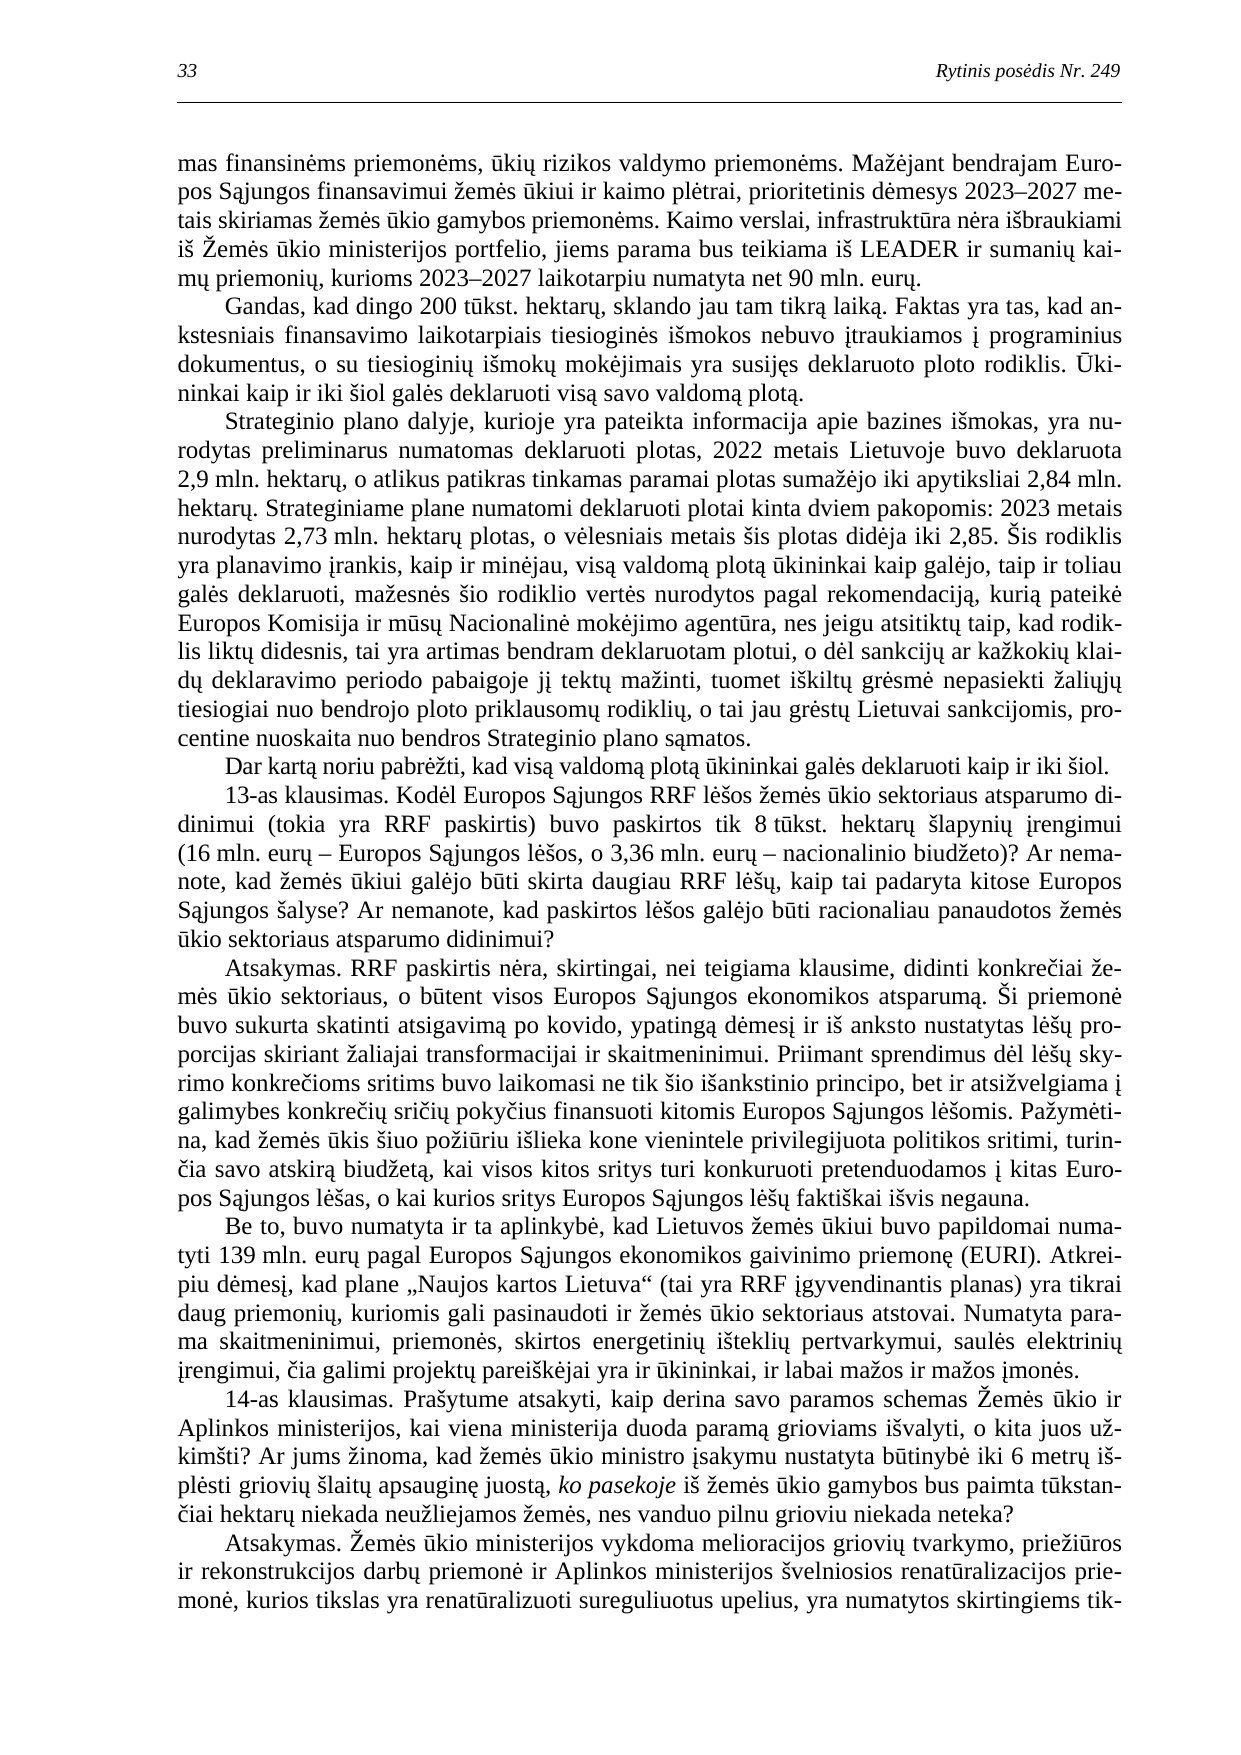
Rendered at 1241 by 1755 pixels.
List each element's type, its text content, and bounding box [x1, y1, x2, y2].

text 14-as klau­si­mas. Pra­šy­tu­me at­sa­ky­ti, kaip de­ri­na sa­vo pa­ra­mos sche­mas Že­mės ūkio ir Ap­lin­kos mi­nis­te­ri­jos, kai vie­na mi­nis­te­ri­ja duo­da pa­ra­mą grio­viams iš­va­ly­ti, o ki­ta juos už­kim­šti? Ar jums ži­no­ma, kad že­mės ūkio mi­nist­ro įsa­ky­mu nu­sta­ty­ta bū­ti­ny­bė iki 6 met­rų iš­plės­ti grio­vių šlai­tų ap­sau­gi­nę juos­tą, ko pa­se­ko­je iš že­mės ūkio ga­my­bos bus pa­im­ta tūks­tan­čiai hek­ta­rų nie­ka­da ne­už­lie­ja­mos že­mės, nes van­duo pil­nu grio­viu nie­ka­da ne­te­ka? [177, 1384, 1122, 1528]
text Gan­das, kad din­go 200 tūkst. hek­ta­rų, sklan­do jau tam tik­rą lai­ką. Fak­tas yra tas, kad an­ks­tes­niais fi­nan­sa­vi­mo lai­ko­tar­piais tie­sio­gi­nės iš­mo­kos ne­bu­vo įtrau­kia­mos į pro­gra­mi­nius do­ku­men­tus, o su tie­sio­gi­nių iš­mo­kų mo­kė­ji­mais yra su­si­jęs de­kla­ruo­to plo­to ro­dik­lis. Ūki­nin­kai kaip ir iki šiol ga­lės de­kla­ruo­ti vi­są sa­vo val­do­mą plo­tą. [177, 291, 1122, 406]
text 13-as klau­si­mas. Ko­dėl Eu­ro­pos Są­jun­gos RRF lė­šos že­mės ūkio sek­to­riaus at­spa­ru­mo di­di­ni­mui (to­kia yra RRF pa­skir­tis) bu­vo pa­skir­tos tik 8 tūkst. hek­ta­rų šla­py­nių įren­gi­mui (16 mln. eu­rų – Eu­ro­pos Są­jun­gos lė­šos, o 3,36 mln. eu­rų – na­cio­na­li­nio biu­dže­to)? Ar ne­ma­no­te, kad že­mės ūkiui ga­lė­jo bū­ti skir­ta dau­giau RRF lė­šų, kaip tai pa­da­ry­ta ki­to­se Eu­ro­pos Są­jun­gos ša­ly­se? Ar ne­ma­no­te, kad pa­skir­tos lė­šos ga­lė­jo bū­ti ra­cio­na­liau pa­nau­do­tos že­mės ūkio sek­to­riaus at­spa­ru­mo di­di­ni­mui? [177, 780, 1122, 953]
text mas fi­nan­si­nėms prie­mo­nėms, ūkių ri­zi­kos val­dy­mo prie­mo­nėms. Ma­žė­jant ben­dra­jam Eu­ro­pos Są­jun­gos fi­nan­sa­vi­mui že­mės ūkiui ir kai­mo plėt­rai, pri­ori­te­ti­nis dė­me­sys 2023–2027 me­tais ski­ria­mas že­mės ūkio ga­my­bos prie­mo­nėms. Kai­mo ver­slai, in­fra­struk­tū­ra nė­ra iš­brau­kia­mi iš Že­mės ūkio mi­nis­te­ri­jos port­fe­lio, jiems pa­ra­ma bus tei­kia­ma iš LEADER ir su­ma­nių kai­mų prie­mo­nių, ku­rioms 2023–2027 lai­ko­tar­piu nu­ma­ty­ta net 90 mln. eu­rų. [177, 148, 1122, 291]
text At­sa­ky­mas. Že­mės ūkio mi­nis­te­ri­jos vyk­do­ma me­lio­ra­ci­jos grio­vių tvar­ky­mo, prie­žiū­ros ir re­konst­ruk­ci­jos dar­bų prie­mo­nė ir Ap­lin­kos mi­nis­te­ri­jos švel­nio­sios re­na­tū­ra­li­za­ci­jos prie­mo­nė, ku­rios tiks­las yra re­na­tū­ra­li­zuo­ti su­re­gu­liuo­tus upe­lius, yra nu­ma­ty­tos skir­tin­giems tik­ [177, 1528, 1122, 1614]
text Be to, bu­vo nu­ma­ty­ta ir ta ap­lin­ky­bė, kad Lie­tu­vos že­mės ūkiui bu­vo pa­pil­do­mai nu­ma­ty­ti 139 mln. eu­rų pa­gal Eu­ro­pos Są­jun­gos eko­no­mi­kos gai­vi­ni­mo prie­mo­nę (EURI). At­krei­piu dė­me­sį, kad pla­ne „Nau­jos kar­tos Lie­tu­va“ (tai yra RRF įgy­ven­di­nan­tis pla­nas) yra tik­rai daug prie­mo­nių, ku­rio­mis ga­li pa­si­nau­do­ti ir že­mės ūkio sek­to­riaus at­sto­vai. Nu­ma­ty­ta pa­ra­ma skait­me­ni­ni­mui, prie­mo­nės, skir­tos ener­ge­ti­nių iš­tek­lių per­tvar­ky­mui, sau­lės elek­tri­nių įren­gi­mui, čia ga­li­mi pro­jek­tų pa­reiš­kė­jai yra ir ūki­nin­kai, ir la­bai ma­žos ir ma­žos įmo­nės. [177, 1211, 1122, 1384]
text Stra­te­gi­nio pla­no da­ly­je, ku­rio­je yra pa­teik­ta in­for­ma­ci­ja apie ba­zi­nes iš­mo­kas, yra nu­rody­tas pre­li­mi­na­rus nu­ma­to­mas de­kla­ruo­ti plo­tas, 2022 me­tais Lie­tu­vo­je bu­vo de­kla­ruo­ta 2,9 mln. hek­ta­rų, o at­li­kus pa­tik­ras tin­ka­mas pa­ra­mai plo­tas su­ma­žė­jo iki apy­tiks­liai 2,84 mln. hek­ta­rų. Stra­te­gi­nia­me pla­ne nu­ma­to­mi de­kla­ruo­ti plo­tai kin­ta dviem pa­ko­po­mis: 2023 me­tais nu­ro­dy­tas 2,73 mln. hek­ta­rų plo­tas, o vė­les­niais me­tais šis plo­tas di­dė­ja iki 2,85. Šis ro­dik­lis yra pla­na­vi­mo įran­kis, kaip ir mi­nė­jau, vi­są val­do­mą plo­tą ūki­nin­kai kaip ga­lė­jo, taip ir to­liau ga­lės de­kla­ruo­ti, ma­žes­nės šio ro­dik­lio ver­tės nu­ro­dy­tos pa­gal re­ko­men­da­ci­ją, ku­rią pa­tei­kė Eu­ro­pos Ko­mi­si­ja ir mū­sų Na­cio­na­li­nė mo­kė­ji­mo agen­tū­ra, nes jei­gu at­si­tik­tų taip, kad ro­dik­lis lik­tų di­des­nis, tai yra ar­ti­mas ben­dram de­kla­ruo­tam plo­tui, o dėl sank­ci­jų ar kaž­ko­kių klai­dų de­kla­ra­vi­mo pe­ri­odo pa­bai­go­je jį tek­tų ma­žin­ti, tuo­met iš­kil­tų grės­mė ne­pa­siek­ti ža­lių­jų tie­sio­giai nuo ben­dro­jo plo­to pri­klau­so­mų ro­dik­lių, o tai jau grės­tų Lie­tu­vai sank­ci­jo­mis, pro­cen­ti­ne nuos­kai­ta nuo ben­dros Stra­te­gi­nio pla­no są­ma­tos. [177, 406, 1122, 751]
text At­sa­ky­mas. RRF pa­skir­tis nė­ra, skir­tin­gai, nei tei­gia­ma klau­si­me, di­din­ti kon­kre­čiai že­mės ūkio sek­to­riaus, o bū­tent vi­sos Eu­ro­pos Są­jun­gos eko­no­mi­kos at­spa­ru­mą. Ši prie­mo­nė bu­vo su­kur­ta ska­tin­ti at­si­ga­vi­mą po ko­vi­do, ypa­tin­gą dė­me­sį ir iš anks­to nu­sta­ty­tas lė­šų pro­por­ci­jas ski­riant ža­lia­jai trans­for­ma­ci­jai ir skait­me­ni­ni­mui. Pri­imant spren­di­mus dėl lė­šų sky­ri­mo kon­kre­čioms sri­tims bu­vo lai­ko­ma­si ne tik šio iš­anks­ti­nio prin­ci­po, bet ir at­si­žvel­gia­ma į ga­li­my­bes kon­kre­čių sri­čių po­ky­čius fi­nan­suo­ti ki­to­mis Eu­ro­pos Są­jun­gos lė­šo­mis. Pa­žy­mė­ti­na, kad že­mės ūkis šiuo po­žiū­riu iš­lie­ka ko­ne vie­nin­te­le pri­vi­le­gi­juo­ta po­li­ti­kos sri­ti­mi, tu­rin­čia sa­vo at­ski­rą biu­dže­tą, kai vi­sos ki­tos sri­tys tu­ri kon­ku­ruo­ti pre­ten­duo­da­mos į ki­tas Eu­ro­pos Są­jun­gos lė­šas, o kai ku­rios sri­tys Eu­ro­pos Są­jun­gos lė­šų fak­tiš­kai iš­vis ne­gau­na. [177, 953, 1122, 1211]
text Dar kar­tą no­riu pa­brėž­ti, kad vi­są val­do­mą plo­tą ūki­nin­kai ga­lės de­kla­ruo­ti kaip ir iki šiol. [177, 751, 1122, 780]
